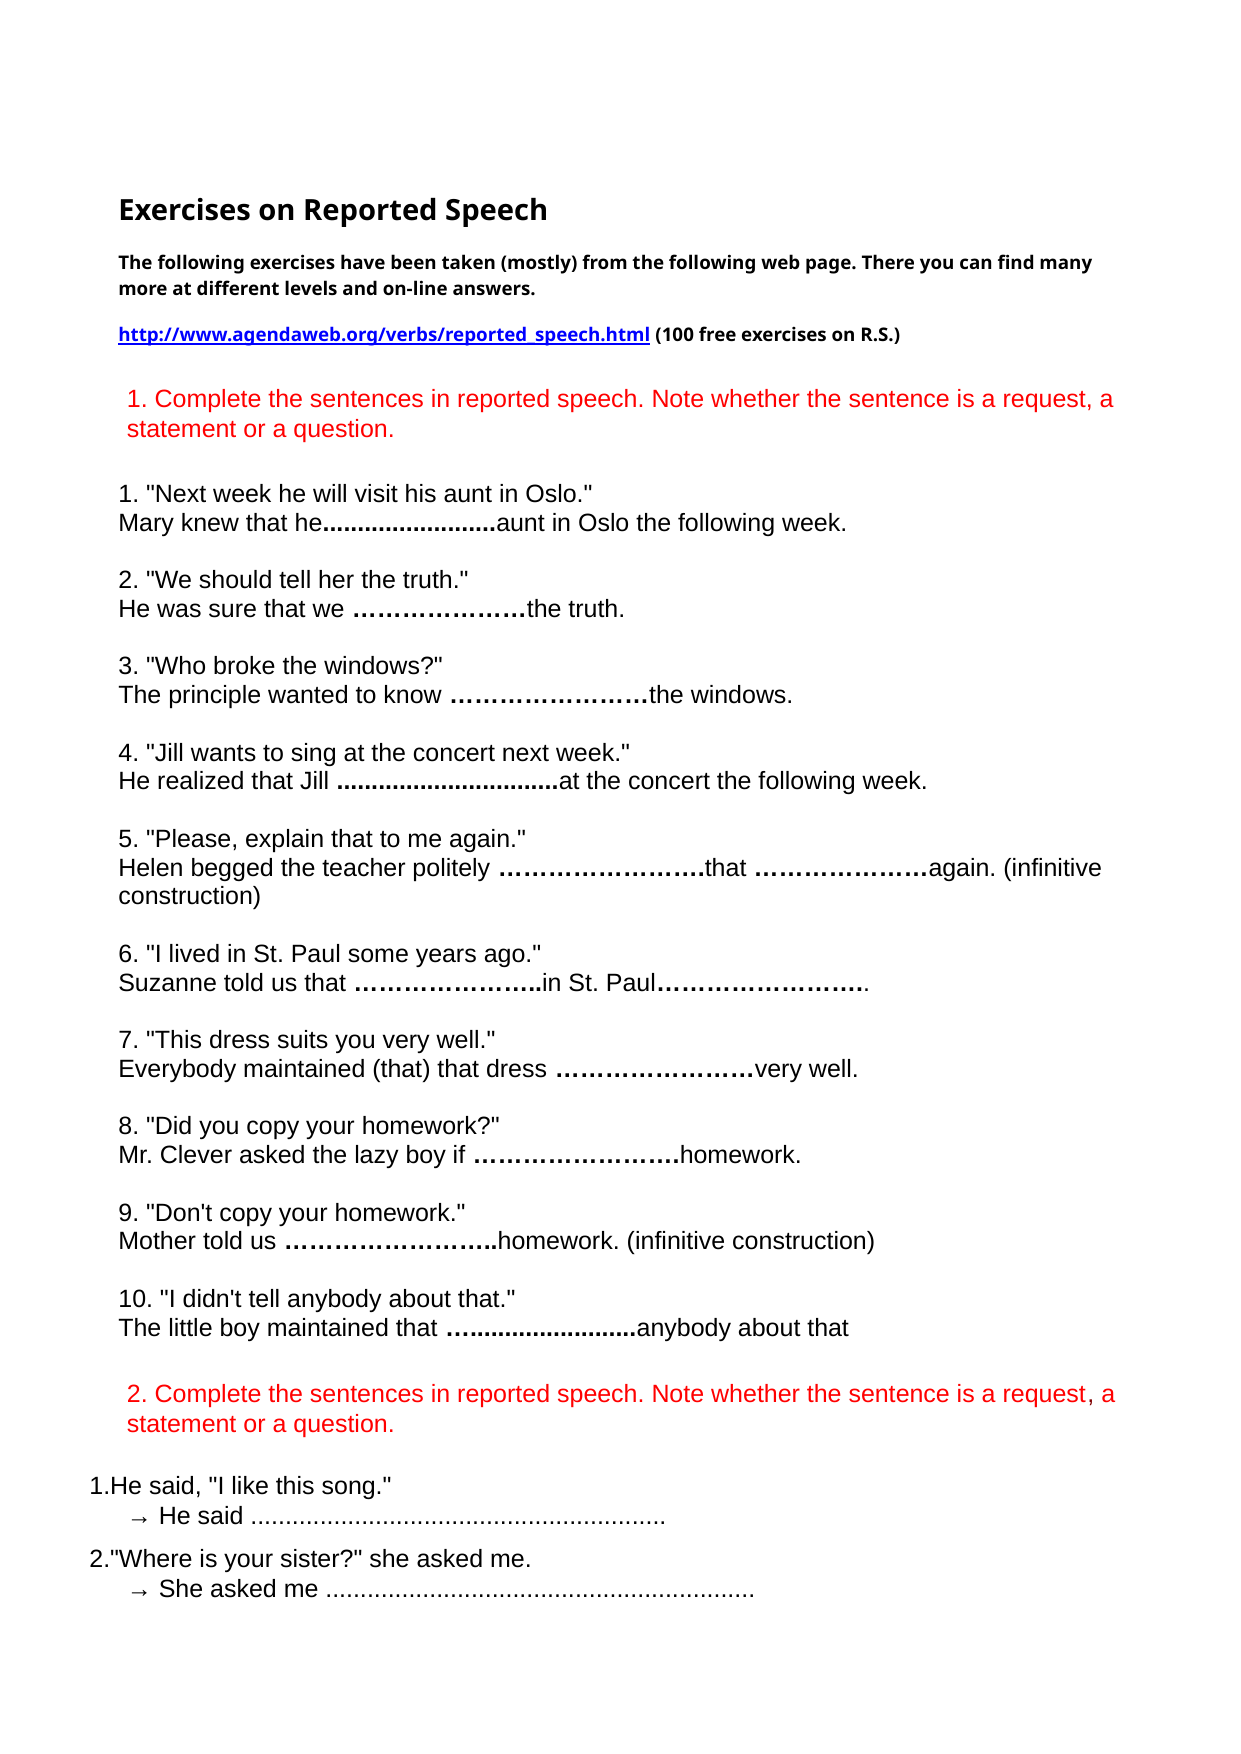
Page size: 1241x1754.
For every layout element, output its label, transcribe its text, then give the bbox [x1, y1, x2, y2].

text 1. Complete the sentences in reported speech. Note whether the sentence is a request, a statement or a question. [127, 383, 1122, 443]
text Exercises on Reported Speech [118, 189, 1122, 229]
text 2. Complete the sentences in reported speech. Note whether the sentence is a request, a statement or a question. [127, 1377, 1122, 1437]
list He said, "I like this song." → He said ............................................................ [89, 1469, 1122, 1529]
text 1. "Next week he will visit his aunt in Oslo." Mary knew that he.........................aunt in Oslo the following week. 2. "We should tell her the truth." He was sure that we …………………the truth. 3. "Who broke the windows?" The principle wanted to know ……………………the windows. 4. "Jill wants to sing at the concert next week." He realized that Jill ................................at the concert the following week. 5. "Please, explain that to me again." Helen begged the teacher politely …………………….that …………………again. (infinitive construction) 6. "I lived in St. Paul some years ago." Suzanne told us that …………………..in St. Paul…………………….. 7. "This dress suits you very well." Everybody maintained (that) that dress ……………………very well. 8. "Did you copy your homework?" Mr. Clever asked the lazy boy if …………………….homework. 9. "Don't copy your homework." Mother told us ……………………..homework. (infinitive construction) 10. "I didn't tell anybody about that." The little boy maintained that …........................anybody about that [118, 479, 1122, 1341]
list "Where is your sister?" she asked me. → She asked me .............................................................. [89, 1543, 1122, 1603]
text http://www.agendaweb.org/verbs/reported_speech.html (100 free exercises on R.S.) [118, 321, 1122, 347]
text The following exercises have been taken (mostly) from the following web page. There you can find many more at different levels and on-line answers. [118, 249, 1122, 301]
